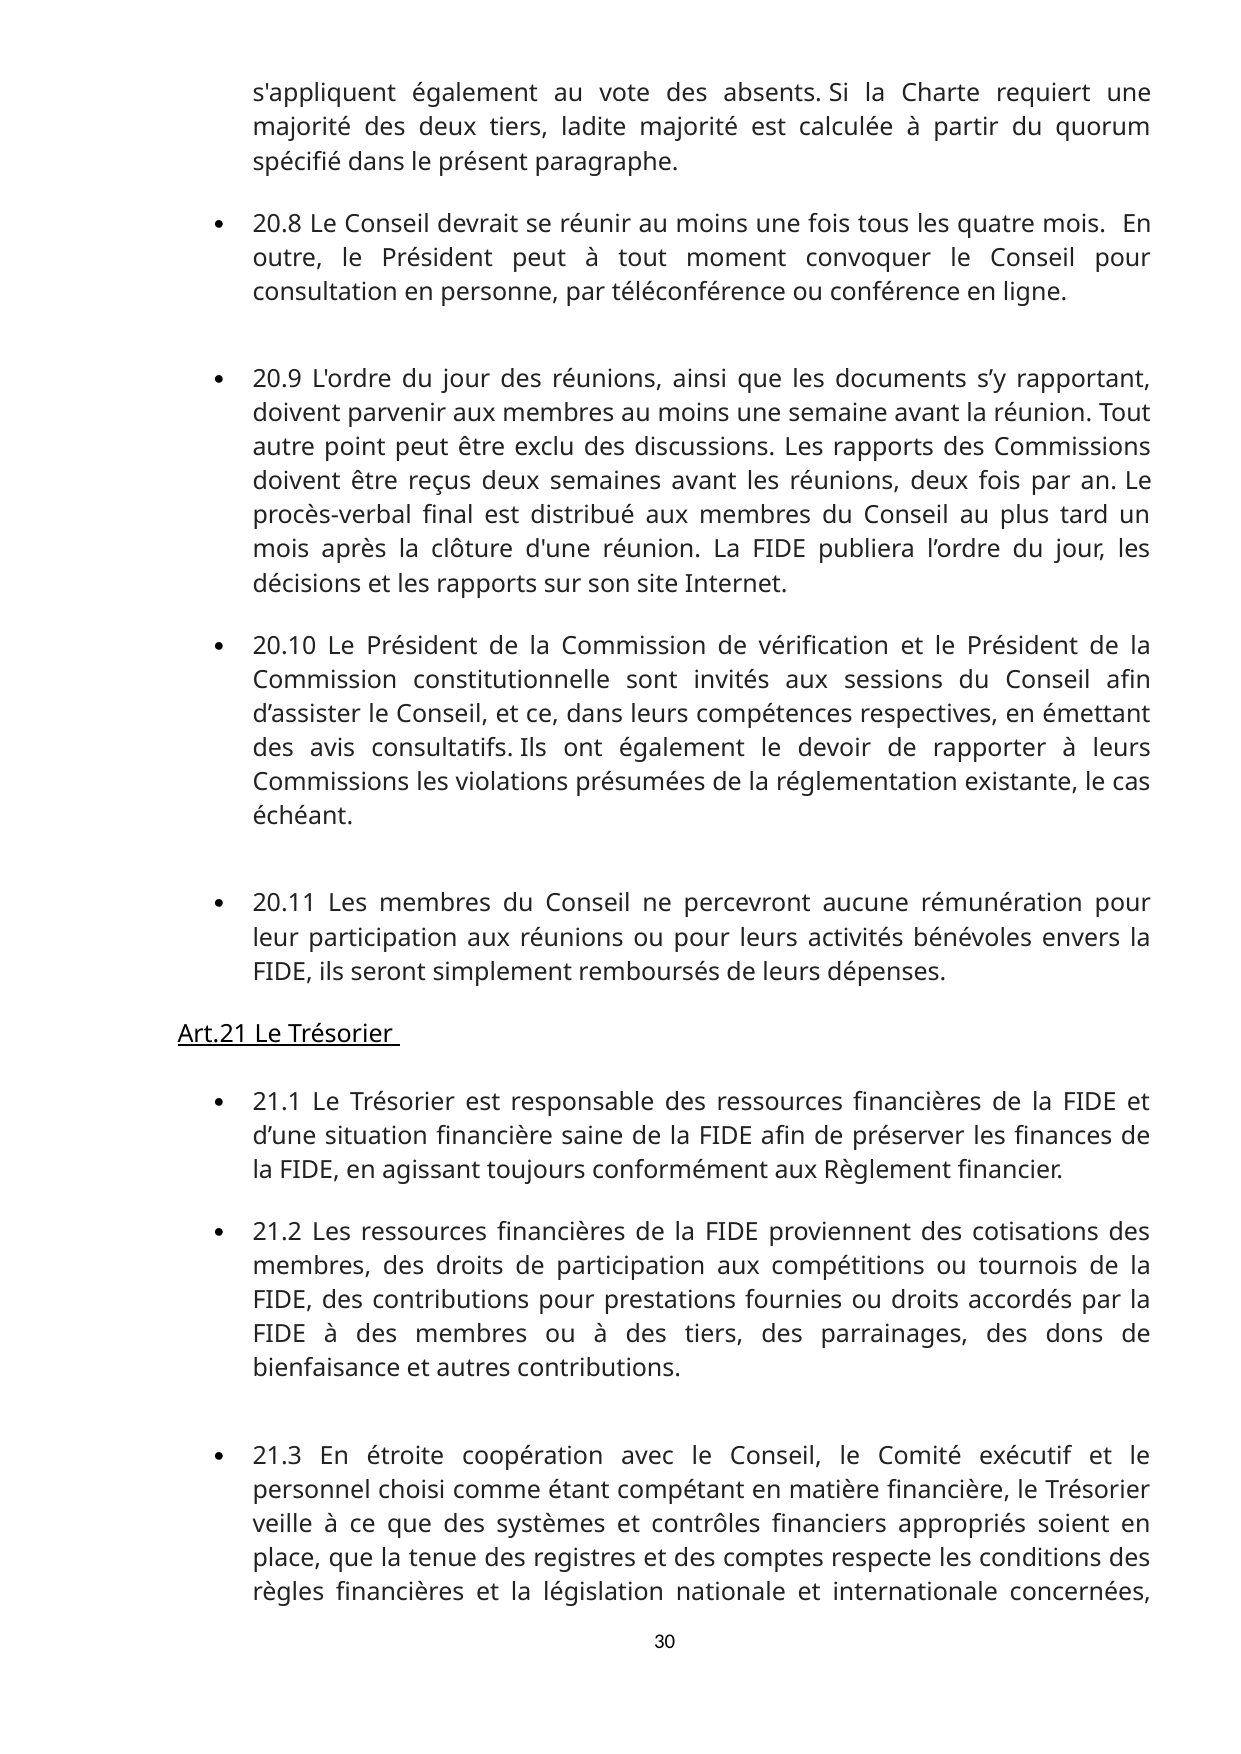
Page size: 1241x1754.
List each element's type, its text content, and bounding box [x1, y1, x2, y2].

list 21.2 Les ressources financières de la FIDE proviennent des cotisations des membres, des droits de participation aux compétitions ou tournois de la FIDE, des contributions pour prestations fournies ou droits accordés par la FIDE à des membres ou à des tiers, des parrainages, des dons de bienfaisance et autres contributions. [215, 1214, 1152, 1384]
list 20.8 Le Conseil devrait se réunir au moins une fois tous les quatre mois. En outre, le Président peut à tout moment convoquer le Conseil pour consultation en personne, par téléconférence ou conférence en ligne. [215, 205, 1152, 307]
list s'appliquent également au vote des absents. Si la Charte requiert une majorité des deux tiers, ladite majorité est calculée à partir du quorum spécifié dans le présent paragraphe. [215, 75, 1152, 177]
list 20.11 Les membres du Conseil ne percevront aucune rémunération pour leur participation aux réunions ou pour leurs activités bénévoles envers la FIDE, ils seront simplement remboursés de leurs dépenses. [215, 885, 1152, 987]
text Art.21 Le Trésorier [177, 1015, 1152, 1049]
list 21.1 Le Trésorier est responsable des ressources financières de la FIDE et d’une situation financière saine de la FIDE afin de préserver les finances de la FIDE, en agissant toujours conformément aux Règlement financier. [215, 1083, 1152, 1186]
list 21.3 En étroite coopération avec le Conseil, le Comité exécutif et le personnel choisi comme étant compétant en matière financière, le Trésorier veille à ce que des systèmes et contrôles financiers appropriés soient en place, que la tenue des registres et des comptes respecte les conditions des règles financières et la législation nationale et internationale concernées, [215, 1437, 1152, 1608]
list 20.9 L'ordre du jour des réunions, ainsi que les documents s’y rapportant, doivent parvenir aux membres au moins une semaine avant la réunion. Tout autre point peut être exclu des discussions. Les rapports des Commissions doivent être reçus deux semaines avant les réunions, deux fois par an. Le procès-verbal final est distribué aux membres du Conseil au plus tard un mois après la clôture d'une réunion. La FIDE publiera l’ordre du jour, les décisions et les rapports sur son site Internet. [215, 361, 1152, 599]
list 20.10 Le Président de la Commission de vérification et le Président de la Commission constitutionnelle sont invités aux sessions du Conseil afin d’assister le Conseil, et ce, dans leurs compétences respectives, en émettant des avis consultatifs. Ils ont également le devoir de rapporter à leurs Commissions les violations présumées de la réglementation existante, le cas échéant. [215, 627, 1152, 832]
